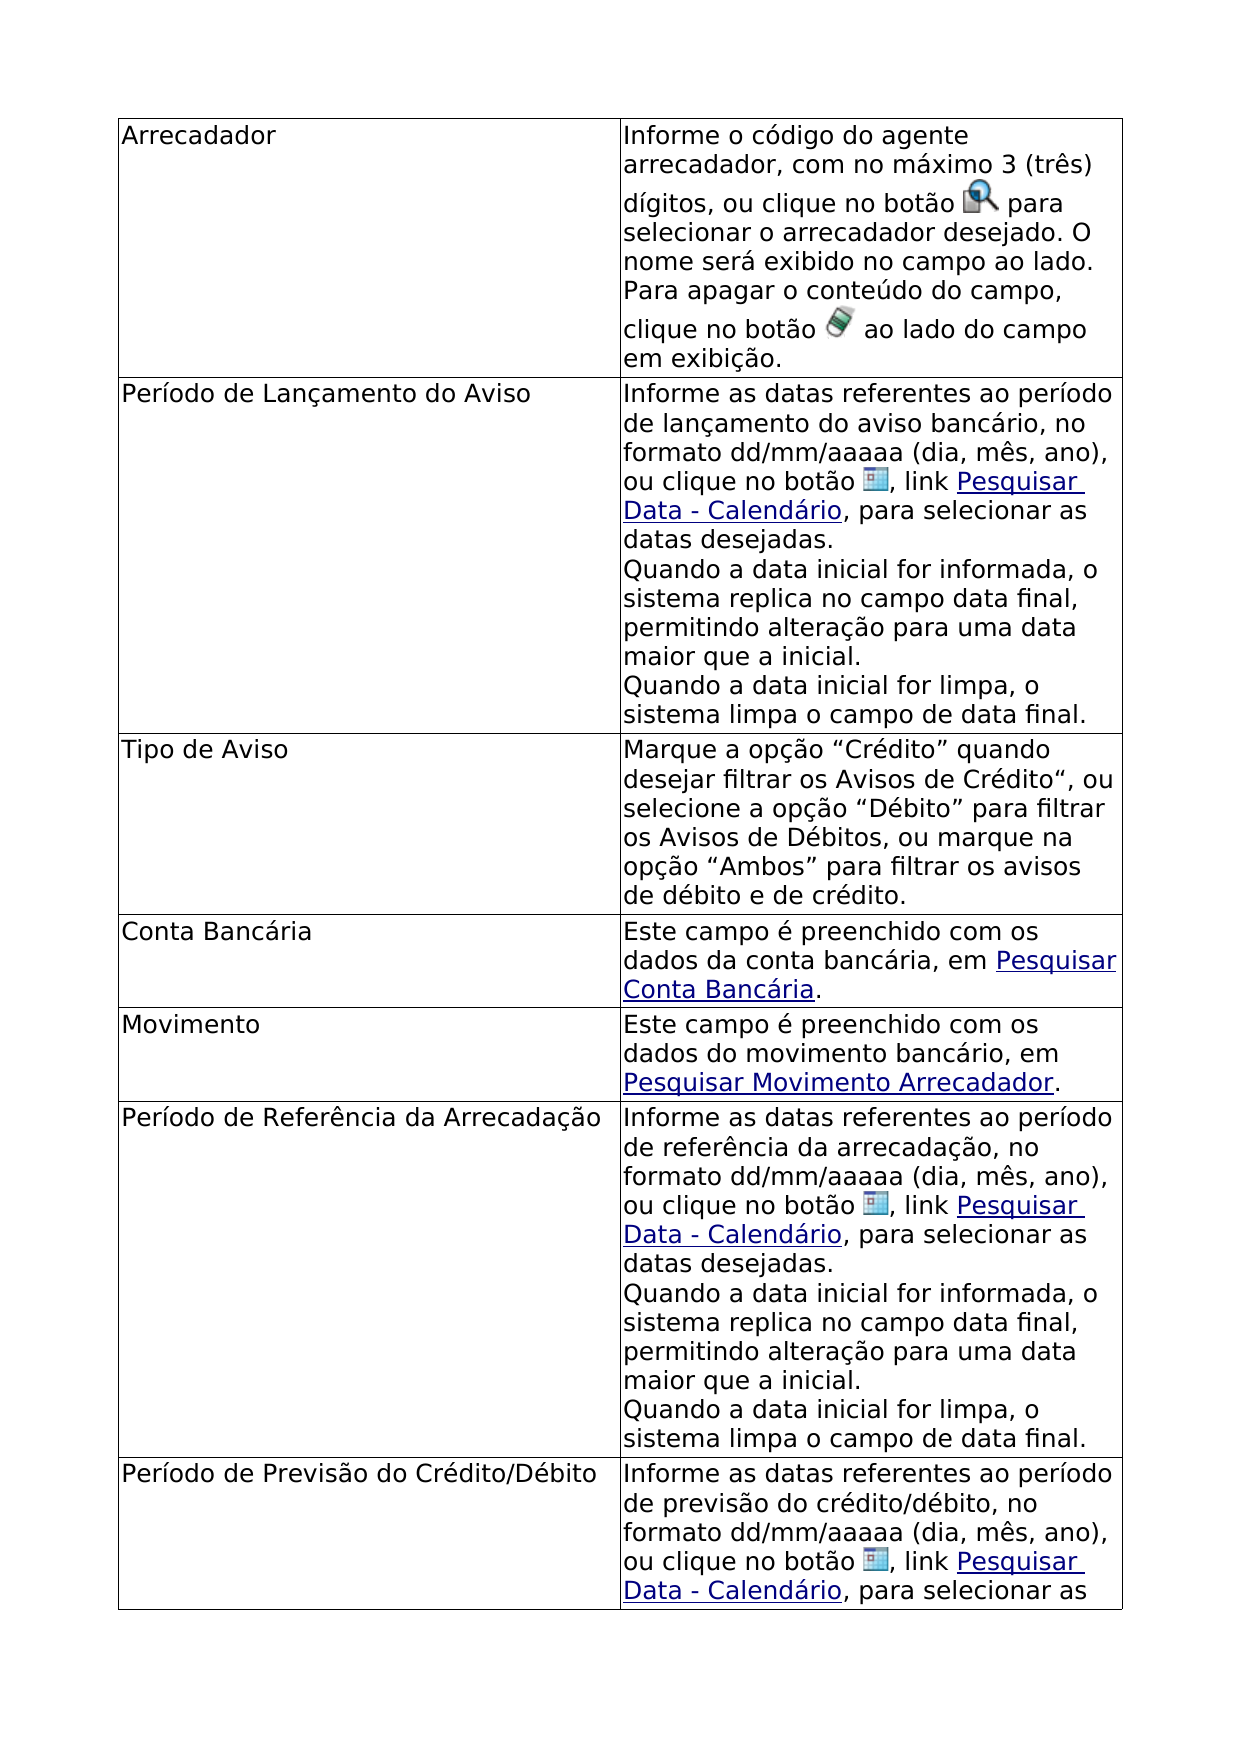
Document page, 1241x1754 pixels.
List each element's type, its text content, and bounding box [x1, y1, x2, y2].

picture [863, 1547, 889, 1571]
picture [824, 305, 856, 339]
table_cell Marque a opção “Crédito” quando desejar filtrar os Avisos de Crédito“, ou selecione a opção “Débito” para filtrar os Avisos de Débitos, ou marque na opção “Ambos” para filtrar os avisos de débito e de crédito. [621, 734, 1122, 914]
table_cell Tipo de Aviso [119, 734, 620, 914]
table_cell Informe as datas referentes ao período de previsão do crédito/débito, no formato dd/mm/aaaaa (dia, mês, ano), ou clique no botão , link Pesquisar Data - Calendário, para selecionar as [621, 1458, 1122, 1609]
table_cell Período de Referência da Arrecadação [119, 1102, 620, 1457]
table_cell Este campo é preenchido com os dados da conta bancária, em Pesquisar Conta Bancária. [621, 915, 1122, 1007]
table_cell Este campo é preenchido com os dados do movimento bancário, em Pesquisar Movimento Arrecadador. [621, 1008, 1122, 1101]
picture [863, 467, 889, 491]
picture [863, 1191, 889, 1215]
table_cell Informe as datas referentes ao período de referência da arrecadação, no formato dd/mm/aaaaa (dia, mês, ano), ou clique no botão , link Pesquisar Data - Calendário, para selecionar as datas desejadas. Quando a data inicial for informada, o sistema replica no campo data final, permitindo alteração para uma data maior que a inicial. Quando a data inicial for limpa, o sistema limpa o campo de data final. [621, 1102, 1122, 1457]
table_cell Movimento [119, 1008, 620, 1101]
table_cell Informe o código do agente arrecadador, com no máximo 3 (três) dígitos, ou clique no botão para selecionar o arrecadador desejado. O nome será exibido no campo ao lado. Para apagar o conteúdo do campo, clique no botão ao lado do campo em exibição. [621, 119, 1122, 377]
picture [963, 179, 999, 213]
table_cell Período de Lançamento do Aviso [119, 378, 620, 733]
table_cell Conta Bancária [119, 915, 620, 1007]
table_cell Informe as datas referentes ao período de lançamento do aviso bancário, no formato dd/mm/aaaaa (dia, mês, ano), ou clique no botão , link Pesquisar Data - Calendário, para selecionar as datas desejadas. Quando a data inicial for informada, o sistema replica no campo data final, permitindo alteração para uma data maior que a inicial. Quando a data inicial for limpa, o sistema limpa o campo de data final. [621, 378, 1122, 733]
table_cell Arrecadador [119, 119, 620, 377]
table_cell Período de Previsão do Crédito/Débito [119, 1458, 620, 1609]
